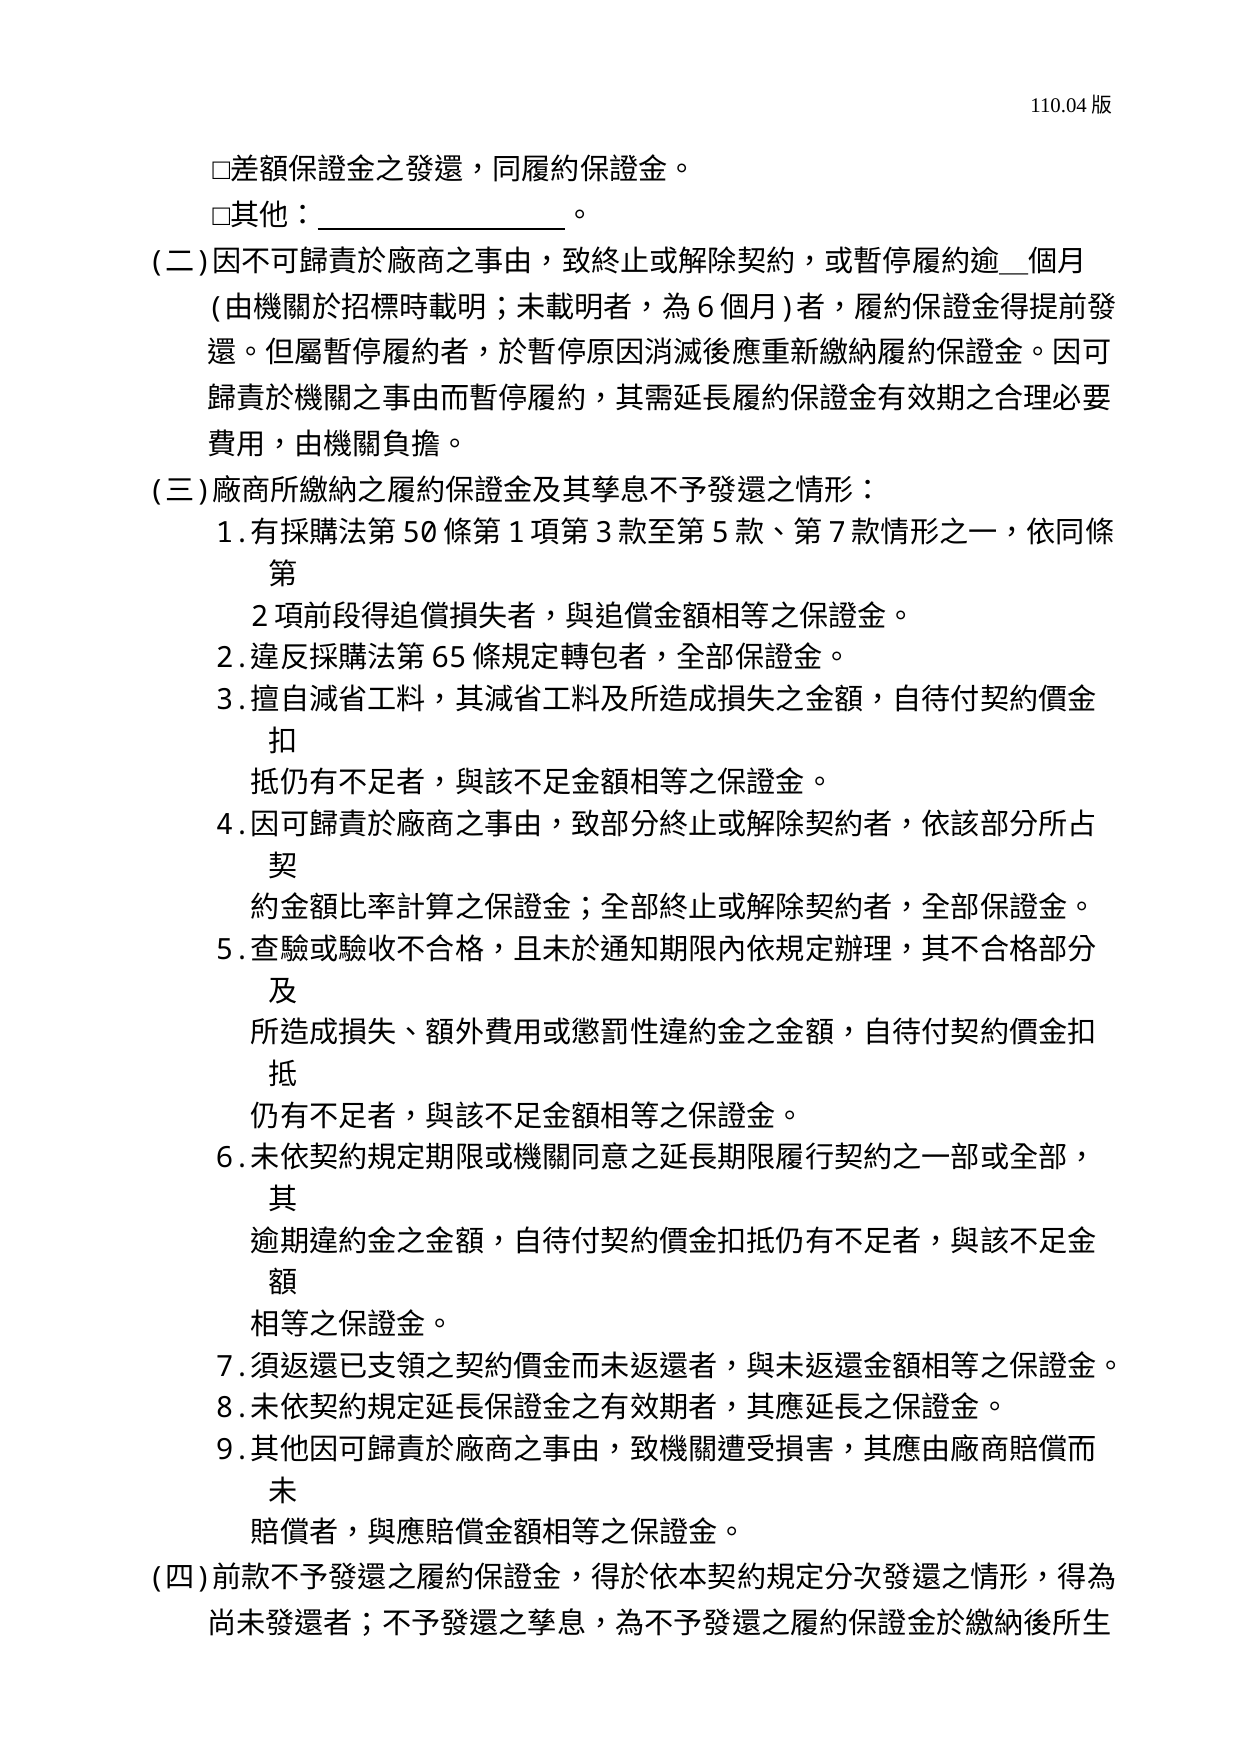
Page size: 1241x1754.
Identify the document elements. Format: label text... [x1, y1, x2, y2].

text □差額保證金之發還，同履約保證金。 [177, 143, 1122, 189]
text 賠償者，與應賠償金額相等之保證金。 [181, 1509, 1122, 1551]
text 2項前段得追償損失者，與追償金額相等之保證金。 [181, 593, 1122, 634]
text 5.查驗或驗收不合格，且未於通知期限內依規定辦理，其不合格部分及 [181, 926, 1122, 1009]
text 8.未依契約規定延長保證金之有效期者，其應延長之保證金。 [181, 1384, 1122, 1426]
text (三)廠商所繳納之履約保證金及其孳息不予發還之情形： [148, 464, 1122, 509]
text (二)因不可歸責於廠商之事由，致終止或解除契約，或暫停履約逾＿個月(由機關於招標時載明；未載明者，為6個月)者，履約保證金得提前發還。但屬暫停履約者，於暫停原因消滅後應重新繳納履約保證金。因可歸責於機關之事由而暫停履約，其需延長履約保證金有效期之合理必要費用，由機關負擔。 [148, 234, 1122, 464]
text □其他： 。 [177, 189, 1122, 234]
text 3.擅自減省工料，其減省工料及所造成損失之金額，自待付契約價金扣 [181, 676, 1122, 759]
text 6.未依契約規定期限或機關同意之延長期限履行契約之一部或全部，其 [181, 1134, 1122, 1218]
text (四)前款不予發還之履約保證金，得於依本契約規定分次發還之情形，得為尚未發還者；不予發還之孳息，為不予發還之履約保證金於繳納後所生 [148, 1551, 1122, 1643]
text 逾期違約金之金額，自待付契約價金扣抵仍有不足者，與該不足金額 [181, 1218, 1122, 1301]
text 所造成損失、額外費用或懲罰性違約金之金額，自待付契約價金扣抵 [181, 1009, 1122, 1093]
text 7.須返還已支領之契約價金而未返還者，與未返還金額相等之保證金。 [181, 1343, 1122, 1384]
text 仍有不足者，與該不足金額相等之保證金。 [181, 1093, 1122, 1134]
text 9.其他因可歸責於廠商之事由，致機關遭受損害，其應由廠商賠償而未 [181, 1426, 1122, 1509]
text 相等之保證金。 [181, 1301, 1122, 1343]
text 1.有採購法第50條第1項第3款至第5款、第7款情形之一，依同條第 [181, 509, 1122, 593]
text 4.因可歸責於廠商之事由，致部分終止或解除契約者，依該部分所占契 [181, 801, 1122, 884]
text 抵仍有不足者，與該不足金額相等之保證金。 [181, 759, 1122, 801]
text 2.違反採購法第65條規定轉包者，全部保證金。 [181, 634, 1122, 676]
text 約金額比率計算之保證金；全部終止或解除契約者，全部保證金。 [181, 884, 1122, 926]
